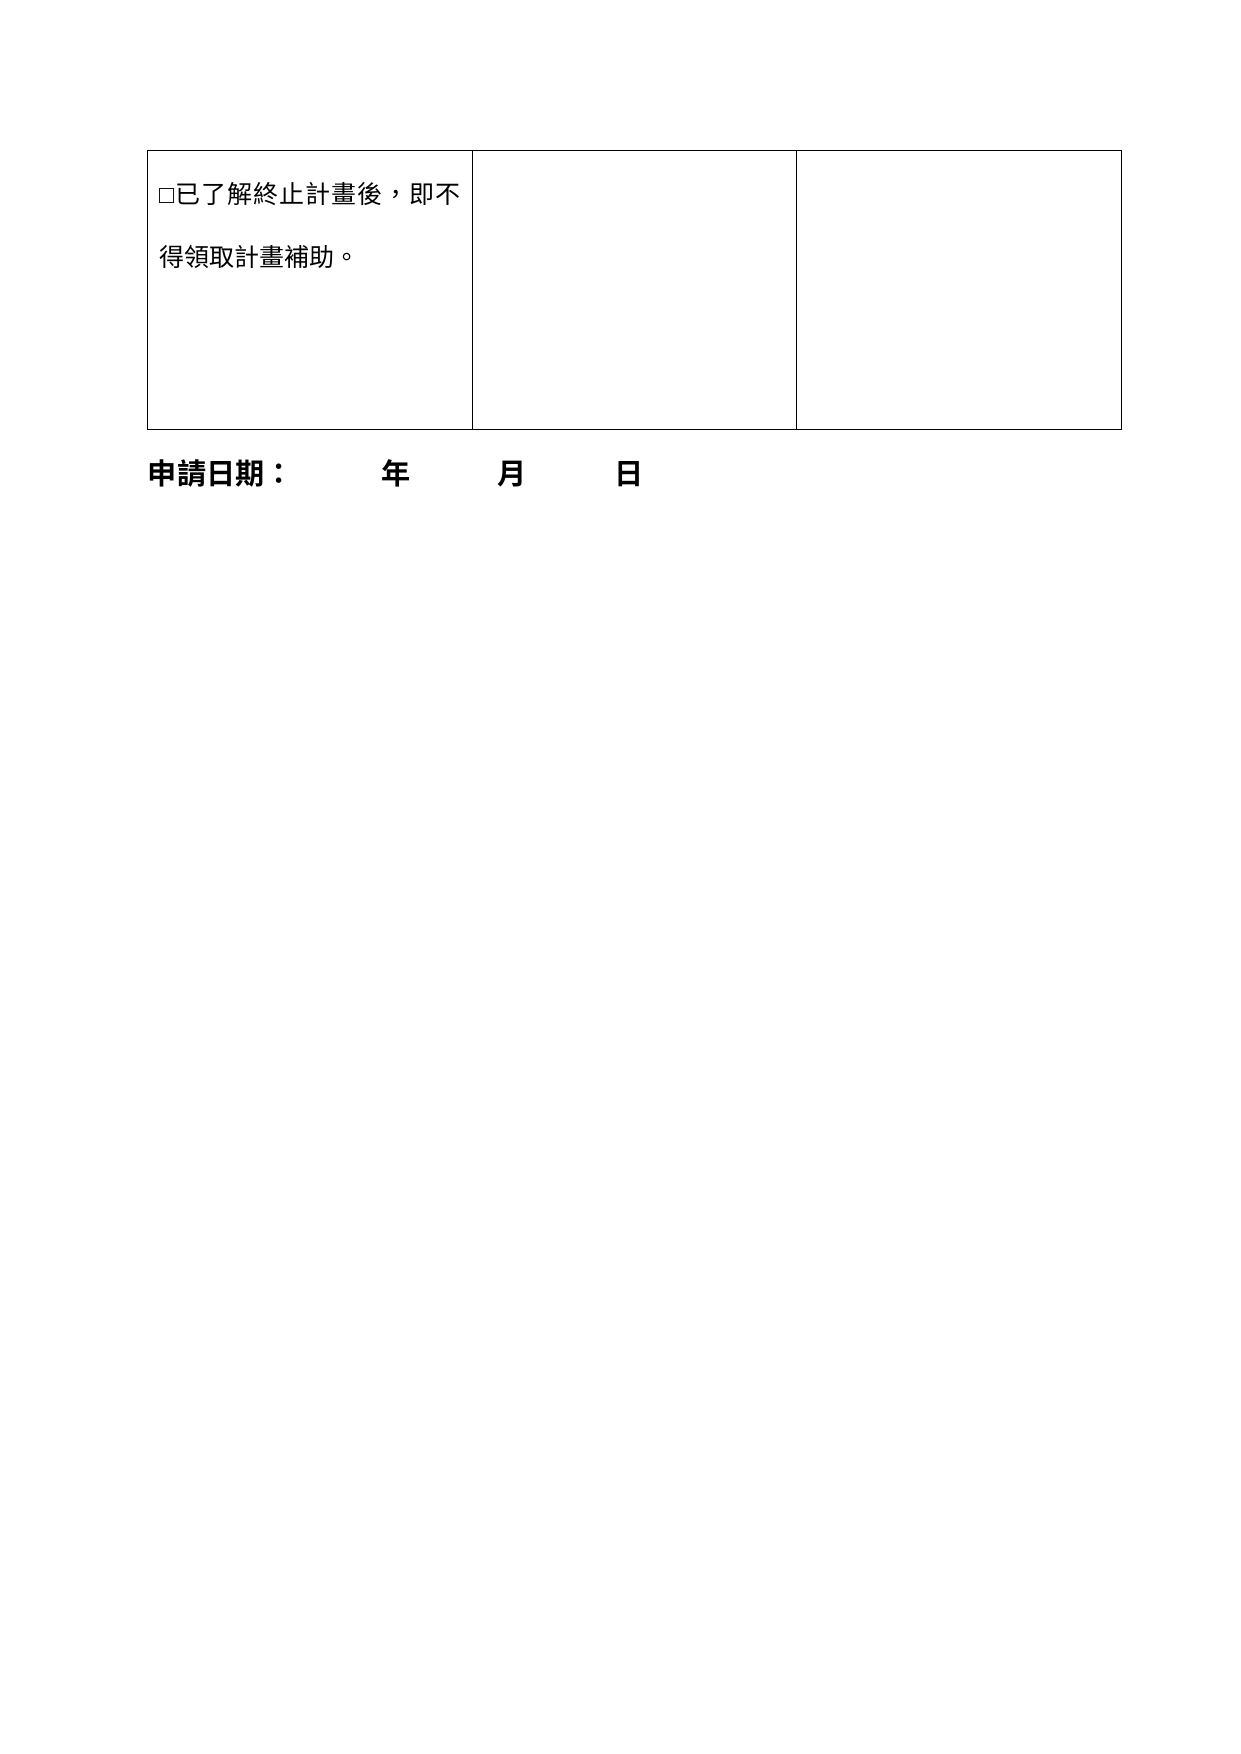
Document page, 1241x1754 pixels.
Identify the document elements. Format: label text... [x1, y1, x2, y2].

table_cell [797, 151, 1121, 429]
table_cell □已了解終止計畫後，即不得領取計畫補助。 [148, 151, 472, 429]
table_cell [473, 151, 796, 429]
text 申請日期： 年 月 日 [148, 430, 1122, 493]
